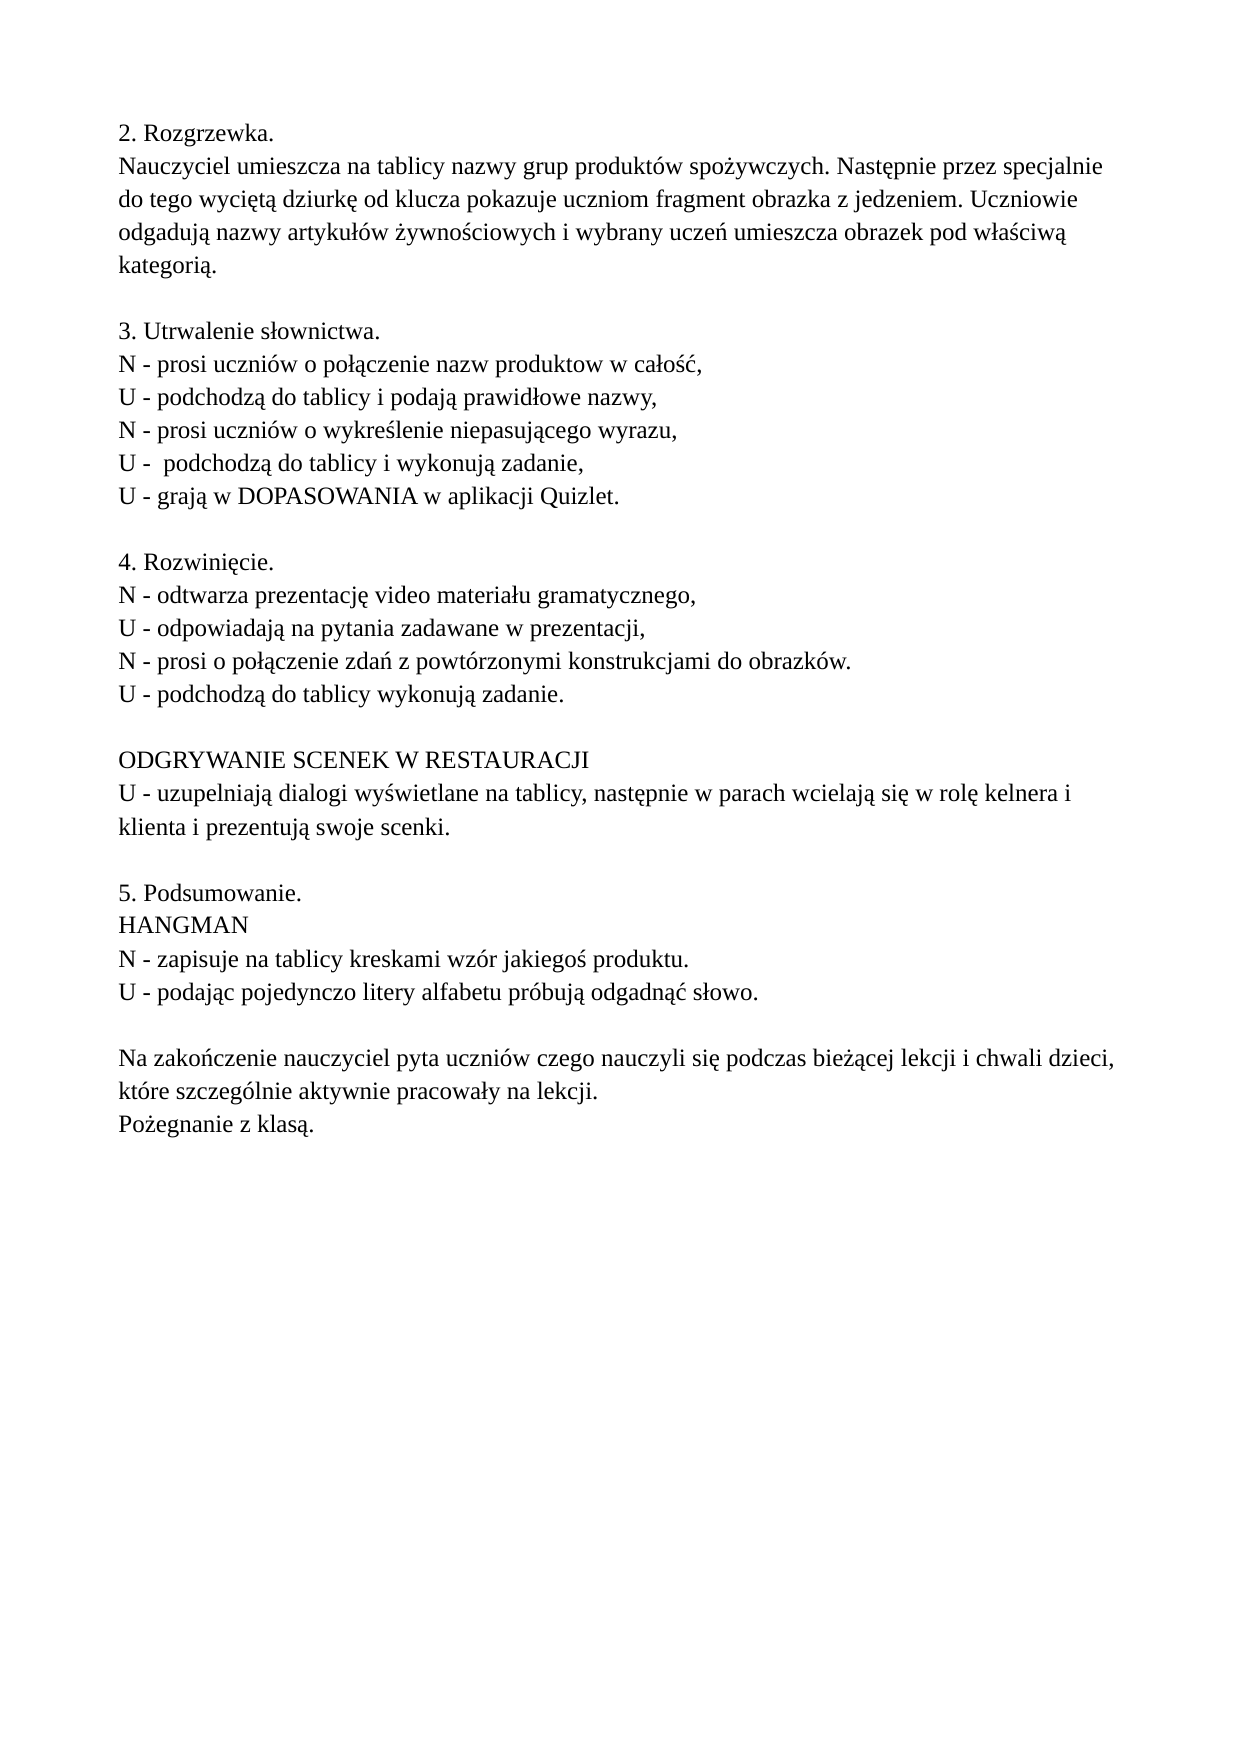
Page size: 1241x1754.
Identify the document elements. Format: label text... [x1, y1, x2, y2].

text Pożegnanie z klasą. [118, 1109, 1122, 1137]
text U - uzupelniają dialogi wyświetlane na tablicy, następnie w parach wcielają się w rolę kelnera i klienta i prezentują swoje scenki. 5. Podsumowanie. HANGMAN N - zapisuje na tablicy kreskami wzór jakiegoś produktu. [118, 778, 1122, 972]
text U - odpowiadają na pytania zadawane w prezentacji, [118, 613, 1122, 642]
text U - podając pojedynczo litery alfabetu próbują odgadnąć słowo. Na zakończenie nauczyciel pyta uczniów czego nauczyli się podczas bieżącej lekcji i chwali dzieci, które szczególnie aktywnie pracowały na lekcji. [118, 977, 1122, 1104]
text U - podchodzą do tablicy wykonują zadanie. ODGRYWANIE SCENEK W RESTAURACJI [118, 679, 1122, 774]
text 2. Rozgrzewka. Nauczyciel umieszcza na tablicy nazwy grup produktów spożywczych. Następnie przez specjalnie do tego wyciętą dziurkę od klucza pokazuje uczniom fragment obrazka z jedzeniem. Uczniowie odgadują nazwy artykułów żywnościowych i wybrany uczeń umieszcza obrazek pod właściwą kategorią. 3. Utrwalenie słownictwa. N - prosi uczniów o połączenie nazw produktow w całość, U - podchodzą do tablicy i podają prawidłowe nazwy, N - prosi uczniów o wykreślenie niepasującego wyrazu, [118, 118, 1122, 444]
text N - prosi o połączenie zdań z powtórzonymi konstrukcjami do obrazków. [118, 646, 1122, 675]
text U - podchodzą do tablicy i wykonują zadanie, U - grają w DOPASOWANIA w aplikacji Quizlet. 4. Rozwinięcie. N - odtwarza prezentację video materiału gramatycznego, [118, 448, 1122, 609]
